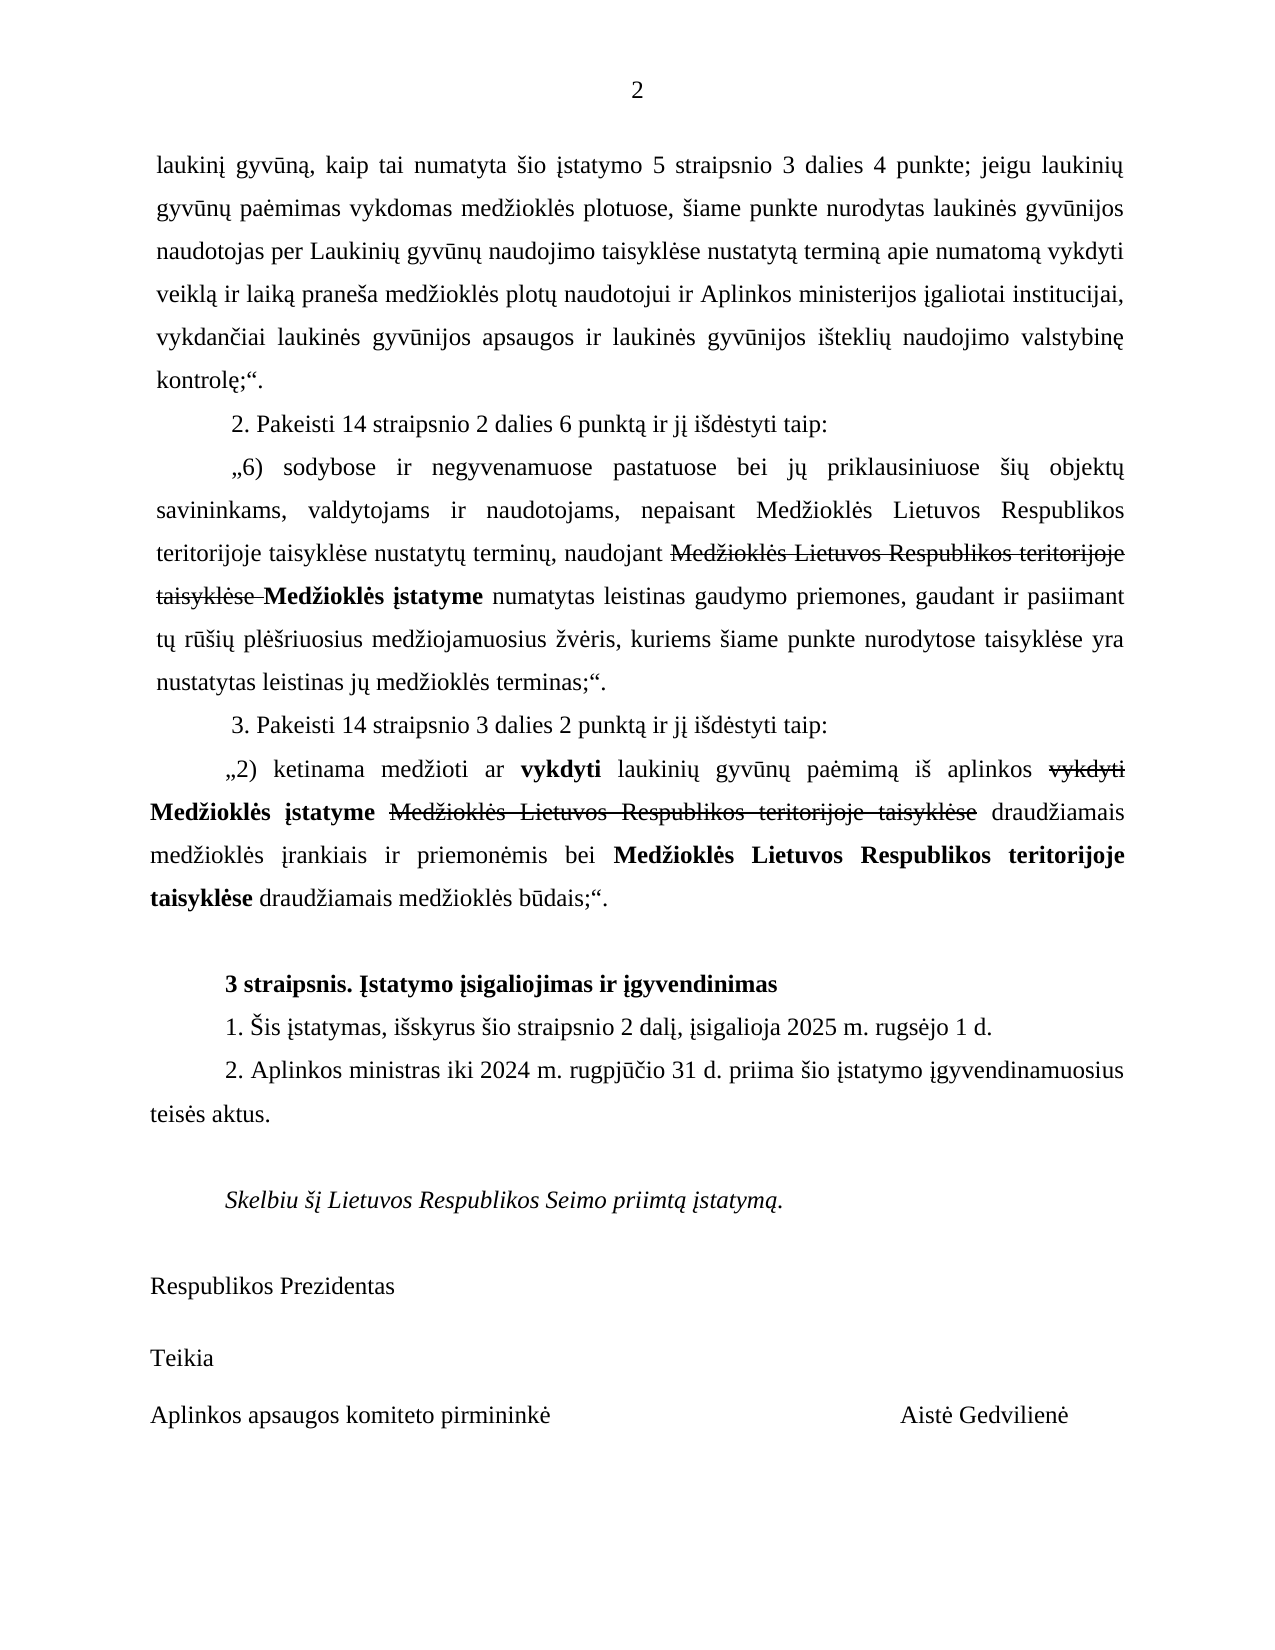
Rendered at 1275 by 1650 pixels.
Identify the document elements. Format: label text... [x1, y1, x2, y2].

text 2. Pakeisti 14 straipsnio 2 dalies 6 punktą ir jį išdėstyti taip: [156, 409, 1125, 437]
text laukinį gyvūną, kaip tai numatyta šio įstatymo 5 straipsnio 3 dalies 4 punkte; jeigu laukinių gyvūnų paėmimas vykdomas medžioklės plotuose, šiame punkte nurodytas laukinės gyvūnijos naudotojas per Laukinių gyvūnų naudojimo taisyklėse nustatytą terminą apie numatomą vykdyti veiklą ir laiką praneša medžioklės plotų naudotojui ir Aplinkos ministerijos įgaliotai institucijai, vykdančiai laukinės gyvūnijos apsaugos ir laukinės gyvūnijos išteklių naudojimo valstybinę kontrolę;“. [156, 150, 1125, 394]
text 2. Aplinkos ministras iki 2024 m. rugpjūčio 31 d. priima šio įstatymo įgyvendinamuosius teisės aktus. [150, 1056, 1125, 1127]
text „2) ketinama medžioti ar vykdyti laukinių gyvūnų paėmimą iš aplinkos vykdyti Medžioklės įstatyme Medžioklės Lietuvos Respublikos teritorijoje taisyklėse draudžiamais medžioklės įrankiais ir priemonėmis bei Medžioklės Lietuvos Respublikos teritorijoje taisyklėse draudžiamais medžioklės būdais;“. [150, 754, 1125, 912]
text 3. Pakeisti 14 straipsnio 3 dalies 2 punktą ir jį išdėstyti taip: [156, 711, 1125, 739]
text Aplinkos apsaugos komiteto pirmininkė Aistė Gedvilienė [150, 1401, 1125, 1429]
text Respublikos Prezidentas [150, 1271, 1125, 1300]
text „6) sodybose ir negyvenamuose pastatuose bei jų priklausiniuose šių objektų savininkams, valdytojams ir naudotojams, nepaisant Medžioklės Lietuvos Respublikos teritorijoje taisyklėse nustatytų terminų, naudojant Medžioklės Lietuvos Respublikos teritorijoje taisyklėse Medžioklės įstatyme numatytas leistinas gaudymo priemones, gaudant ir pasiimant tų rūšių plėšriuosius medžiojamuosius žvėris, kuriems šiame punkte nurodytose taisyklėse yra nustatytas leistinas jų medžioklės terminas;“. [156, 452, 1125, 696]
text 3 straipsnis. Įstatymo įsigaliojimas ir įgyvendinimas [150, 969, 1125, 998]
text 1. Šis įstatymas, išskyrus šio straipsnio 2 dalį, įsigalioja 2025 m. rugsėjo 1 d. [150, 1012, 1125, 1041]
text Teikia [150, 1343, 1125, 1372]
text Skelbiu šį Lietuvos Respublikos Seimo priimtą įstatymą. [150, 1185, 1125, 1214]
